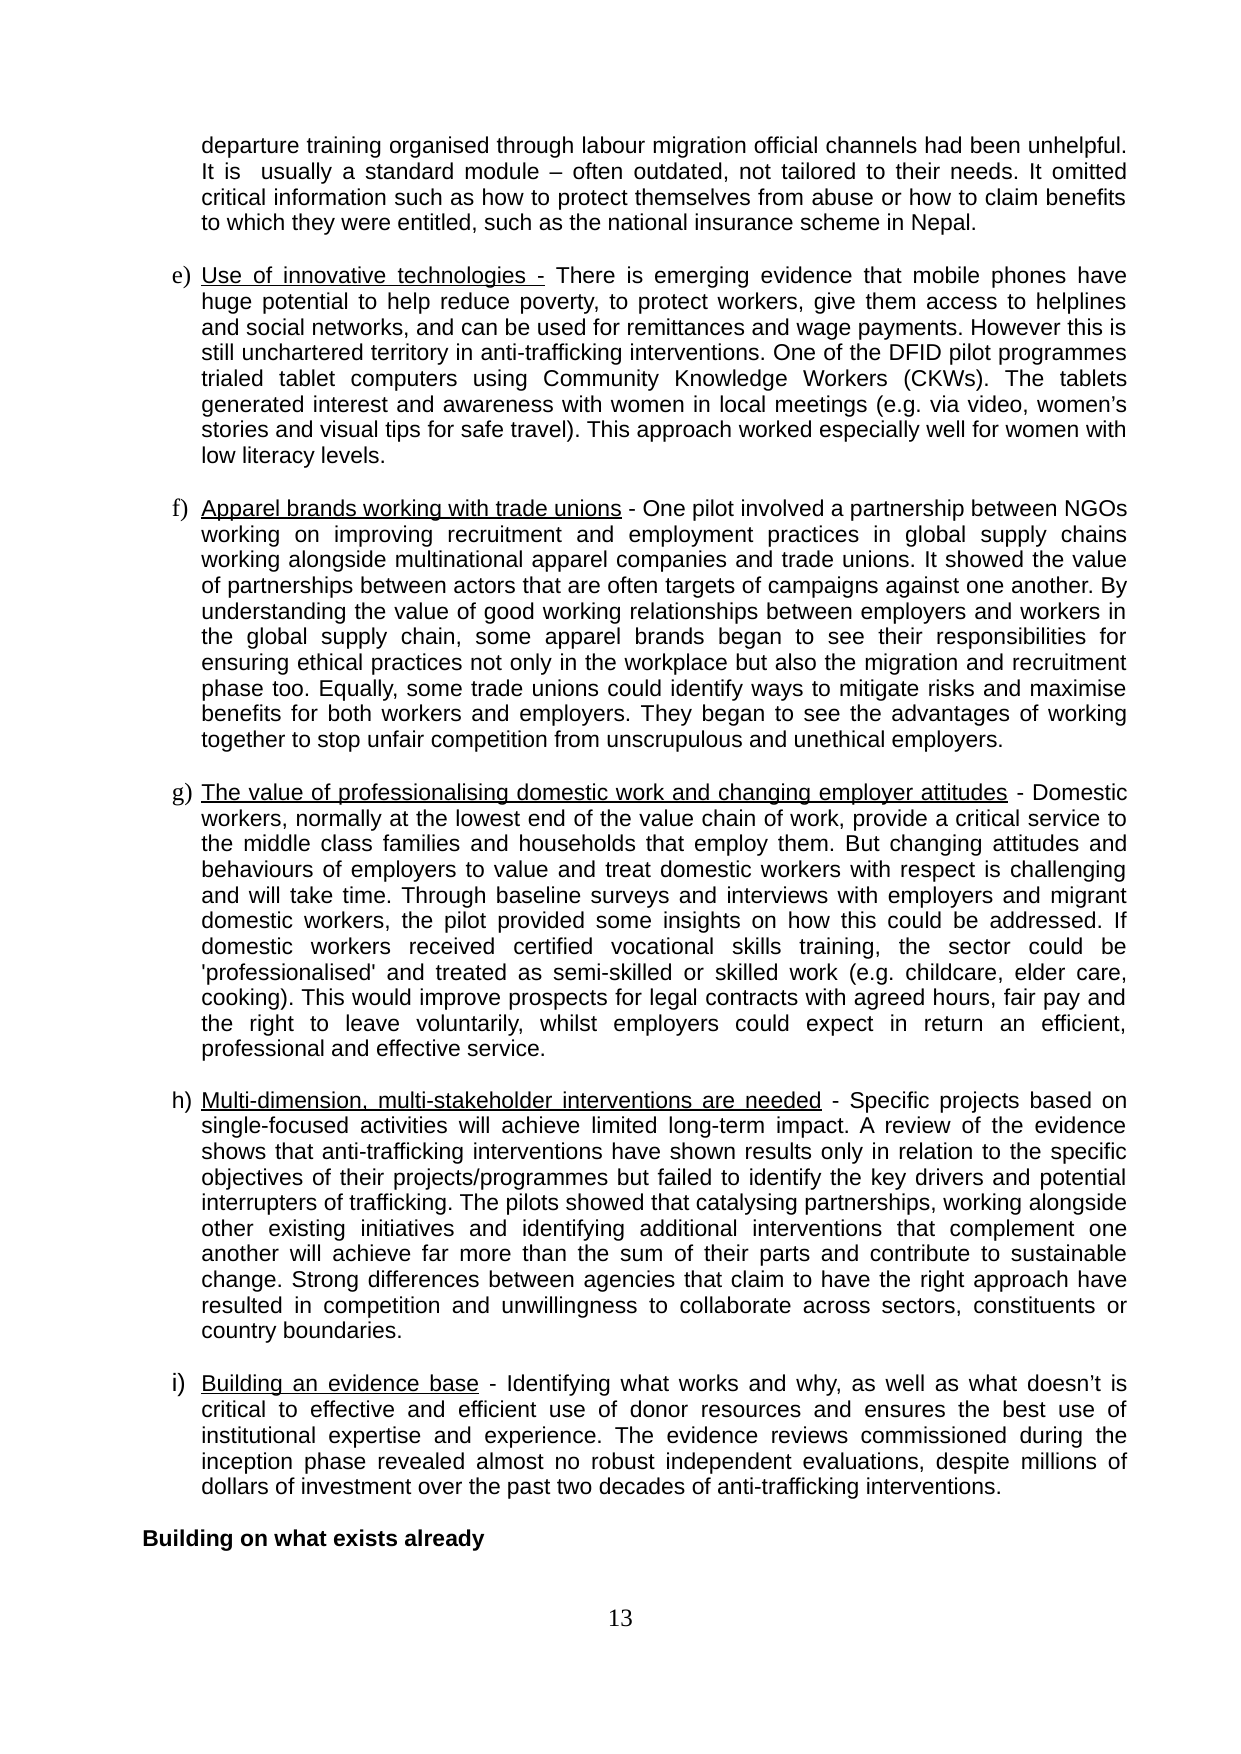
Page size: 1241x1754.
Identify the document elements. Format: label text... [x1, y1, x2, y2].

list The value of professionalising domestic work and changing employer attitudes - Domestic workers, normally at the lowest end of the value chain of work, provide a critical service to the middle class families and households that employ them. But changing attitudes and behaviours of employers to value and treat domestic workers with respect is challenging and will take time. Through baseline surveys and interviews with employers and migrant domestic workers, the pilot provided some insights on how this could be addressed. If domestic workers received certified vocational skills training, the sector could be 'professionalised' and treated as semi-skilled or skilled work (e.g. childcare, elder care, cooking). This would improve prospects for legal contracts with agreed hours, fair pay and the right to leave voluntarily, whilst employers could expect in return an efficient, professional and effective service. [172, 778, 1128, 1062]
list Use of innovative technologies - There is emerging evidence that mobile phones have huge potential to help reduce poverty, to protect workers, give them access to helplines and social networks, and can be used for remittances and wage payments. However this is still unchartered territory in anti-trafficking interventions. One of the DFID pilot programmes trialed tablet computers using Community Knowledge Workers (CKWs). The tablets generated interest and awareness with women in local meetings (e.g. via video, women’s stories and visual tips for safe travel). This approach worked especially well for women with low literacy levels. [172, 261, 1128, 468]
list Building an evidence base - Identifying what works and why, as well as what doesn’t is critical to effective and efficient use of donor resources and ensures the best use of institutional expertise and experience. The evidence reviews commissioned during the inception phase revealed almost no robust independent evaluations, despite millions of dollars of investment over the past two decades of anti-trafficking interventions. [172, 1369, 1128, 1499]
list departure training organised through labour migration official channels had been unhelpful. It is usually a standard module – often outdated, not tailored to their needs. It omitted critical information such as how to protect themselves from abuse or how to claim benefits to which they were entitled, such as the national insurance scheme in Nepal. [172, 133, 1128, 235]
list Multi-dimension, multi-stakeholder interventions are needed - Specific projects based on single-focused activities will achieve limited long-term impact. A review of the evidence shows that anti-trafficking interventions have shown results only in relation to the specific objectives of their projects/programmes but failed to identify the key drivers and potential interrupters of trafficking. The pilots showed that catalysing partnerships, working alongside other existing initiatives and identifying additional interventions that complement one another will achieve far more than the sum of their parts and contribute to sustainable change. Strong differences between agencies that claim to have the right approach have resulted in competition and unwillingness to collaborate across sectors, constituents or country boundaries. [172, 1087, 1128, 1343]
text Building on what exists already [112, 1525, 1128, 1551]
list Apparel brands working with trade unions - One pilot involved a partnership between NGOs working on improving recruitment and employment practices in global supply chains working alongside multinational apparel companies and trade unions. It showed the value of partnerships between actors that are often targets of campaigns against one another. By understanding the value of good working relationships between employers and workers in the global supply chain, some apparel brands began to see their responsibilities for ensuring ethical practices not only in the workplace but also the migration and recruitment phase too. Equally, some trade unions could identify ways to mitigate risks and maximise benefits for both workers and employers. They began to see the advantages of working together to stop unfair competition from unscrupulous and unethical employers. [172, 494, 1128, 752]
